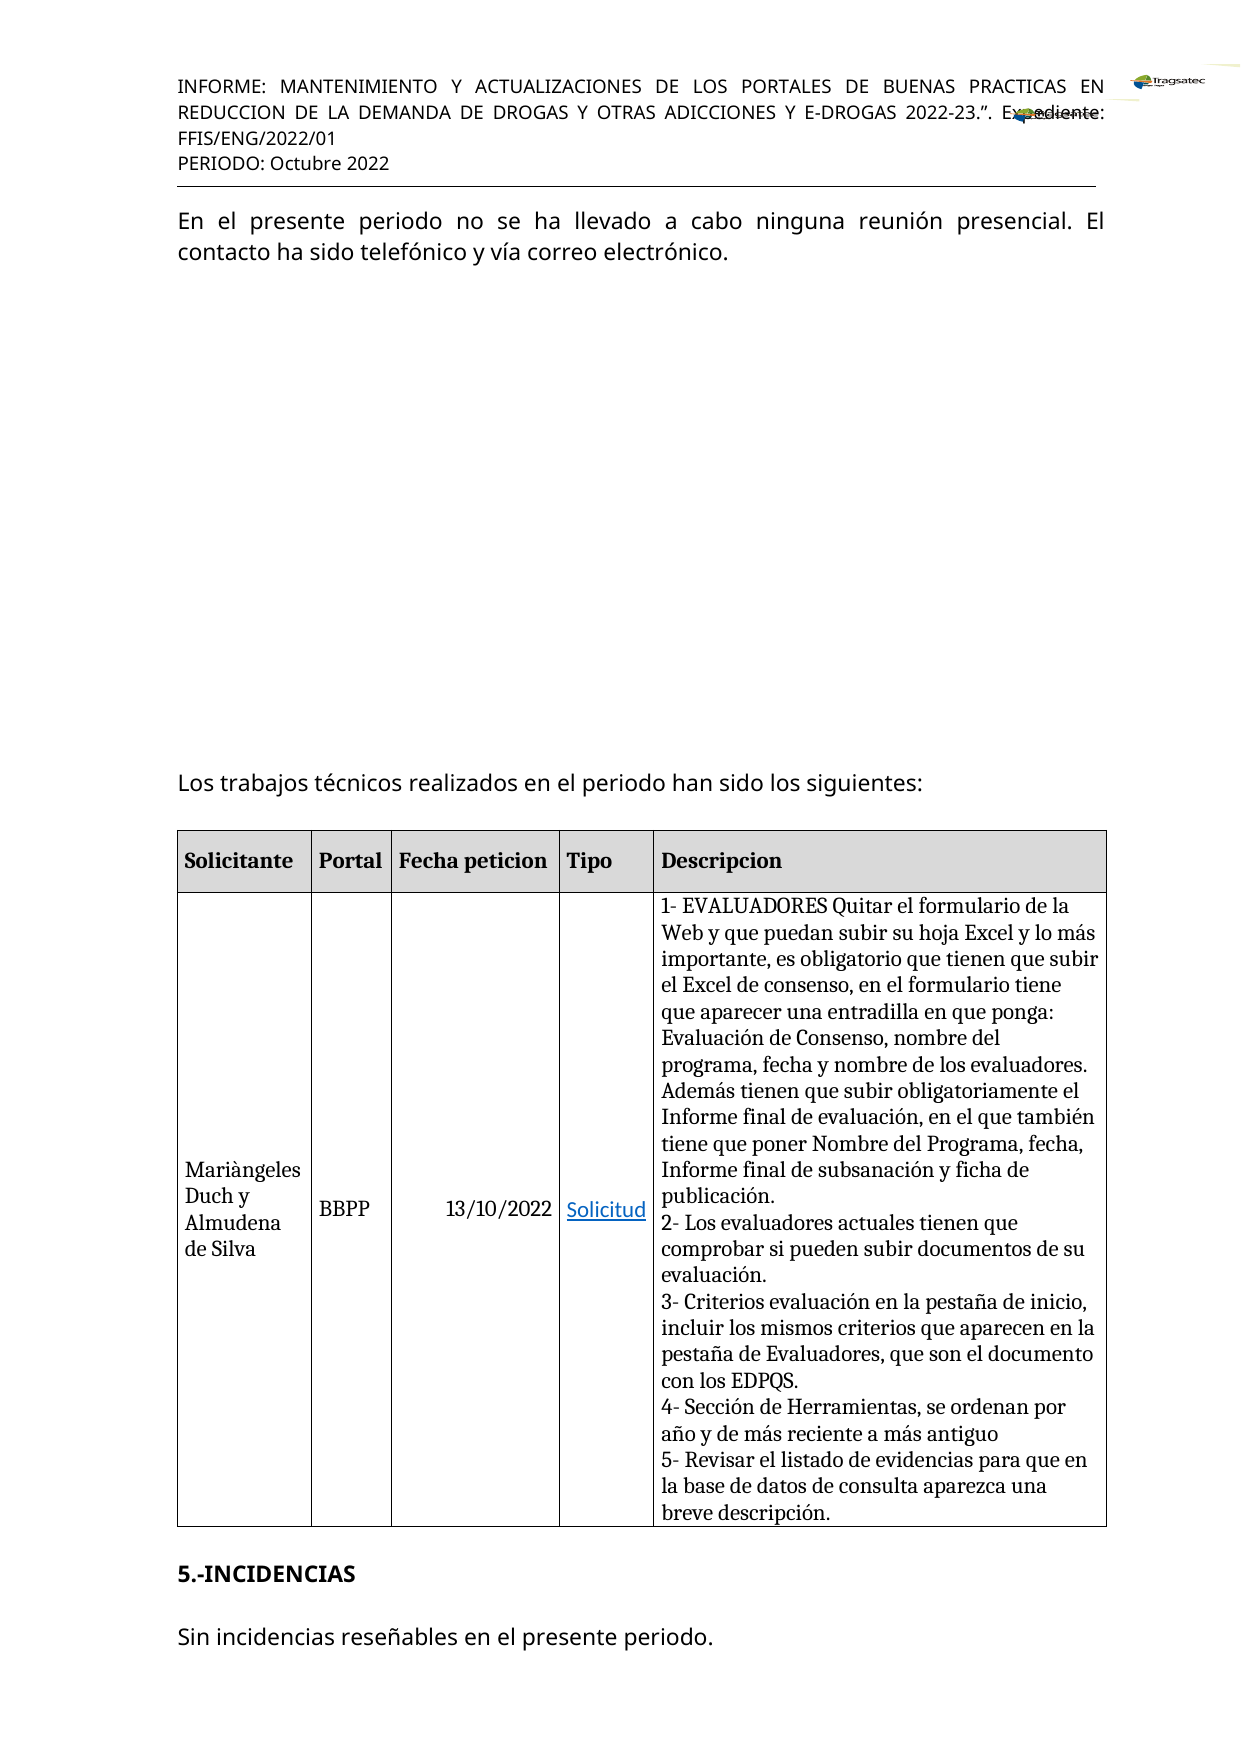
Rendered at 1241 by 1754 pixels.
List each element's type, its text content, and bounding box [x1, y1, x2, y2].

table_header Portal [312, 831, 391, 892]
table_cell 13/10/2022 [392, 893, 559, 1526]
text Los trabajos técnicos realizados en el periodo han sido los siguientes: [177, 767, 1106, 798]
text En el presente periodo no se ha llevado a cabo ninguna reunión presencial. El contacto ha sido telefónico y vía correo electrónico. [177, 205, 1106, 267]
table_header Tipo [560, 831, 653, 892]
table_cell 1- EVALUADORES Quitar el formulario de la Web y que puedan subir su hoja Excel y lo más importante, es obligatorio que tienen que subir el Excel de consenso, en el formulario tiene que aparecer una entradilla en que ponga: Evaluación de Consenso, nombre del programa, fecha y nombre de los evaluadores. Además tienen que subir obligatoriamente el Informe final de evaluación, en el que también tiene que poner Nombre del Programa, fecha, Informe final de subsanación y ficha de publicación. 2- Los evaluadores actuales tienen que comprobar si pueden subir documentos de su evaluación. 3- Criterios evaluación en la pestaña de inicio, incluir los mismos criterios que aparecen en la pestaña de Evaluadores, que son el documento con los EDPQS. 4- Sección de Herramientas, se ordenan por año y de más reciente a más antiguo 5- Revisar el listado de evidencias para que en la base de datos de consulta aparezca una breve descripción. [654, 893, 1106, 1526]
table_cell Solicitud [560, 893, 653, 1526]
table_header Descripcion [654, 831, 1106, 892]
text Sin incidencias reseñables en el presente periodo. [177, 1621, 1106, 1652]
table_cell BBPP [312, 893, 391, 1526]
table_header Fecha peticion [392, 831, 559, 892]
table_header Solicitante [178, 831, 311, 892]
table_cell Mariàngeles Duch y Almudena de Silva [178, 893, 311, 1526]
text 5.-INCIDENCIAS [177, 1558, 1106, 1589]
